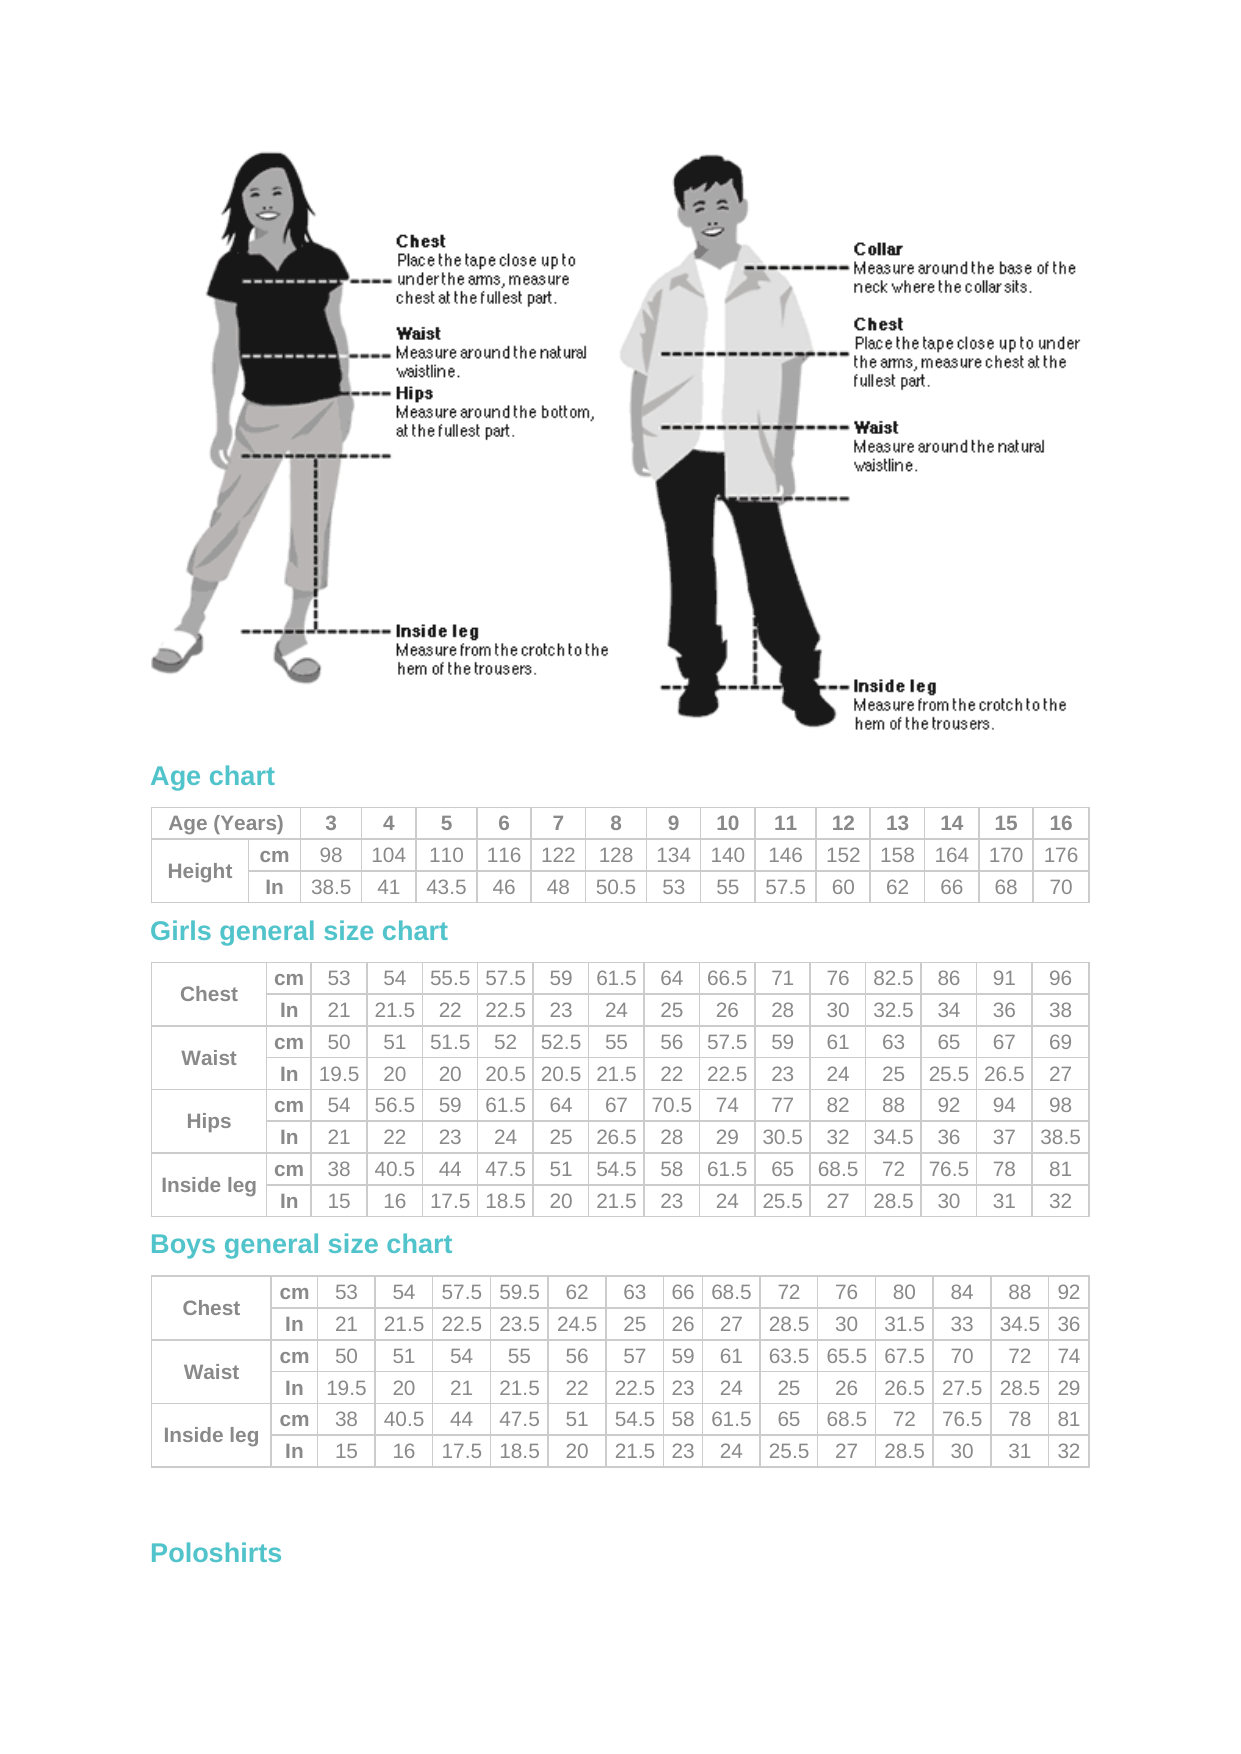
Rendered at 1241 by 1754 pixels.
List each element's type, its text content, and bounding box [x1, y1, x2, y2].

table_cell 47.5 [491, 1404, 547, 1434]
table_cell 56 [549, 1341, 605, 1371]
table_cell 72 [866, 1154, 920, 1184]
table_cell 50 [318, 1341, 374, 1371]
table_cell 55 [491, 1341, 547, 1371]
table_header 4 [362, 808, 415, 838]
table_header 62 [549, 1277, 605, 1307]
table_cell 170 [980, 840, 1032, 870]
table_cell cm [267, 1027, 310, 1057]
table_cell 61 [703, 1341, 759, 1371]
table_cell 69 [1033, 1027, 1088, 1057]
table_cell 26 [818, 1372, 875, 1402]
table_cell 51 [368, 1027, 422, 1057]
table_cell 66 [925, 872, 978, 902]
table_cell 104 [362, 840, 415, 870]
table_cell cm [267, 1154, 310, 1184]
table_cell 26 [664, 1309, 702, 1339]
table_cell 94 [977, 1090, 1031, 1120]
table_cell In [267, 1122, 310, 1152]
table_cell In [249, 872, 300, 902]
table_header 96 [1033, 963, 1088, 993]
table_cell In [272, 1436, 317, 1466]
table_cell 36 [1049, 1309, 1088, 1339]
table_cell 77 [756, 1090, 809, 1120]
table_cell 21 [312, 995, 366, 1025]
table_header 92 [1049, 1277, 1088, 1307]
table_header 61.5 [589, 963, 643, 993]
table_header 8 [586, 808, 646, 838]
table_cell 33 [934, 1309, 990, 1339]
table_cell 59 [664, 1341, 702, 1371]
table_cell 52.5 [534, 1027, 588, 1057]
table_cell 28.5 [866, 1186, 920, 1216]
table_header 12 [817, 808, 869, 838]
table_cell 44 [433, 1404, 490, 1434]
table_cell 25 [645, 995, 699, 1025]
table_cell 22.5 [433, 1309, 490, 1339]
table_header 5 [417, 808, 476, 838]
table_cell 152 [817, 840, 869, 870]
table_cell 70 [934, 1341, 990, 1371]
table_cell 26.5 [977, 1058, 1031, 1089]
table_cell 25 [761, 1372, 817, 1402]
table_cell 65 [922, 1027, 976, 1057]
table_header 54 [376, 1277, 432, 1307]
table_header 86 [922, 963, 976, 993]
table_cell 31.5 [876, 1309, 932, 1339]
table_cell 72 [992, 1341, 1048, 1371]
table_cell 16 [376, 1436, 432, 1466]
table_header 57.5 [433, 1277, 490, 1307]
table_cell In [272, 1309, 317, 1339]
table_cell 82 [811, 1090, 865, 1120]
table_cell 23.5 [491, 1309, 547, 1339]
table_cell 25 [866, 1058, 920, 1089]
table_cell 30 [818, 1309, 875, 1339]
table_cell 61.5 [703, 1404, 759, 1434]
table_cell 44 [423, 1154, 477, 1184]
table_cell 30 [934, 1436, 990, 1466]
table_cell 20 [376, 1372, 432, 1402]
table_cell 20.5 [534, 1058, 588, 1089]
table_cell 21.5 [589, 1058, 643, 1089]
table_header 66 [664, 1277, 702, 1307]
table_cell 24 [703, 1372, 759, 1402]
table_cell 28 [756, 995, 809, 1025]
table_header 88 [992, 1277, 1048, 1307]
table_cell 24 [703, 1436, 759, 1466]
table_cell 54 [312, 1090, 366, 1120]
table_cell 38 [1033, 995, 1088, 1025]
table_cell 32 [811, 1122, 865, 1152]
table_cell 67 [589, 1090, 643, 1120]
table_header cm [267, 963, 310, 993]
table_cell 176 [1034, 840, 1088, 870]
table_cell Hips [152, 1090, 266, 1152]
table_cell 88 [866, 1090, 920, 1120]
table_cell 30.5 [756, 1122, 809, 1152]
table_cell 57 [607, 1341, 663, 1371]
table_cell 29 [700, 1122, 754, 1152]
text Boys general size chart [150, 1217, 1090, 1260]
table_cell 32 [1033, 1186, 1088, 1216]
table_header Chest [152, 1277, 270, 1339]
table_cell 63 [866, 1027, 920, 1057]
table_cell 28.5 [992, 1372, 1048, 1402]
table_cell 78 [992, 1404, 1048, 1434]
table_cell 18.5 [491, 1436, 547, 1466]
table_cell 21 [312, 1122, 366, 1152]
table_cell 38 [312, 1154, 366, 1184]
table_cell 51.5 [423, 1027, 477, 1057]
table_cell 26.5 [876, 1372, 932, 1402]
table_cell 38 [318, 1404, 374, 1434]
table_header 13 [871, 808, 924, 838]
table_cell 81 [1033, 1154, 1088, 1184]
table_cell 27 [811, 1186, 865, 1216]
table_header 9 [647, 808, 700, 838]
table_cell 74 [1049, 1341, 1088, 1371]
table_cell 23 [664, 1372, 702, 1402]
table_cell 22 [549, 1372, 605, 1402]
table_cell 25 [534, 1122, 588, 1152]
table_header 91 [977, 963, 1031, 993]
table_cell 28.5 [761, 1309, 817, 1339]
table_cell 140 [701, 840, 754, 870]
table_cell 40.5 [368, 1154, 422, 1184]
table_header 11 [756, 808, 815, 838]
table_cell 37 [977, 1122, 1031, 1152]
table_cell 30 [811, 995, 865, 1025]
table_cell 47.5 [478, 1154, 532, 1184]
table_cell 81 [1049, 1404, 1088, 1434]
table_header 55.5 [423, 963, 477, 993]
table_header Age (Years) [152, 808, 300, 838]
table_cell 19.5 [312, 1058, 366, 1089]
table_cell 128 [586, 840, 646, 870]
table_cell 23 [645, 1186, 699, 1216]
table_header 84 [934, 1277, 990, 1307]
table_cell 78 [977, 1154, 1031, 1184]
table_cell 36 [922, 1122, 976, 1152]
table_cell 23 [664, 1436, 702, 1466]
table_cell 98 [1033, 1090, 1088, 1120]
table_cell In [272, 1372, 317, 1402]
table_cell 51 [534, 1154, 588, 1184]
table_cell 18.5 [478, 1186, 532, 1216]
table_cell 25.5 [761, 1436, 817, 1466]
table_cell 146 [756, 840, 815, 870]
table_cell 15 [312, 1186, 366, 1216]
table_cell 22.5 [700, 1058, 754, 1089]
table_cell 22 [368, 1122, 422, 1152]
table_cell 40.5 [376, 1404, 432, 1434]
table_cell 19.5 [318, 1372, 374, 1402]
table_cell 23 [423, 1122, 477, 1152]
table_cell 23 [534, 995, 588, 1025]
table_cell 20 [368, 1058, 422, 1089]
table_cell 65.5 [818, 1341, 875, 1371]
table_cell 63.5 [761, 1341, 817, 1371]
table_cell 41 [362, 872, 415, 902]
table_cell 76.5 [922, 1154, 976, 1184]
table_cell 158 [871, 840, 924, 870]
table_cell 20 [534, 1186, 588, 1216]
table_cell 60 [817, 872, 869, 902]
table_header 6 [478, 808, 530, 838]
table_header 80 [876, 1277, 932, 1307]
table_header 53 [318, 1277, 374, 1307]
table_cell cm [267, 1090, 310, 1120]
table_cell 54 [433, 1341, 490, 1371]
table_cell 56.5 [368, 1090, 422, 1120]
table_cell 31 [992, 1436, 1048, 1466]
table_header Chest [152, 963, 266, 1025]
table_cell 32 [1049, 1436, 1088, 1466]
table_cell 29 [1049, 1372, 1088, 1402]
table_cell 21.5 [376, 1309, 432, 1339]
table_cell In [267, 1058, 310, 1089]
table_cell 26 [700, 995, 754, 1025]
table_cell 68.5 [811, 1154, 865, 1184]
table_cell 74 [700, 1090, 754, 1120]
table_cell cm [272, 1404, 317, 1434]
table_cell 27 [818, 1436, 875, 1466]
table_cell 134 [647, 840, 700, 870]
table_cell In [267, 1186, 310, 1216]
table_cell 57.5 [756, 872, 815, 902]
table_cell 110 [417, 840, 476, 870]
table_header 71 [756, 963, 809, 993]
table_cell 67 [977, 1027, 1031, 1057]
table_cell 20 [423, 1058, 477, 1089]
table_cell 20 [549, 1436, 605, 1466]
table_header 82.5 [866, 963, 920, 993]
table_cell 61 [811, 1027, 865, 1057]
table_cell 56 [645, 1027, 699, 1057]
table_cell 22 [645, 1058, 699, 1089]
table_cell 64 [534, 1090, 588, 1120]
table_cell 52 [478, 1027, 532, 1057]
table_cell 51 [376, 1341, 432, 1371]
table_cell Inside leg [152, 1154, 266, 1216]
table_cell 26.5 [589, 1122, 643, 1152]
text Poloshirts [150, 1526, 1090, 1568]
table_header 3 [301, 808, 361, 838]
table_cell 17.5 [433, 1436, 490, 1466]
table_cell 34 [922, 995, 976, 1025]
table_cell In [267, 995, 310, 1025]
table_header 63 [607, 1277, 663, 1307]
table_header 76 [818, 1277, 875, 1307]
table_cell 21.5 [607, 1436, 663, 1466]
table_header 16 [1034, 808, 1088, 838]
table_cell 23 [756, 1058, 809, 1089]
table_cell 48 [532, 872, 585, 902]
table_cell 36 [977, 995, 1031, 1025]
table_header 66.5 [700, 963, 754, 993]
table_cell 68 [980, 872, 1032, 902]
table_cell 21.5 [368, 995, 422, 1025]
table_header 64 [645, 963, 699, 993]
table_cell 164 [925, 840, 978, 870]
table_cell 27 [703, 1309, 759, 1339]
table_cell 57.5 [700, 1027, 754, 1057]
table_cell 46 [478, 872, 530, 902]
table_cell Waist [152, 1341, 270, 1402]
table_header cm [272, 1277, 317, 1307]
table_cell 72 [876, 1404, 932, 1434]
table_header 57.5 [478, 963, 532, 993]
text Girls general size chart [150, 903, 1090, 946]
table_cell 98 [301, 840, 361, 870]
table_cell 32.5 [866, 995, 920, 1025]
table_cell 122 [532, 840, 585, 870]
table_cell 25.5 [756, 1186, 809, 1216]
table_cell 68.5 [818, 1404, 875, 1434]
table_cell 22.5 [478, 995, 532, 1025]
table_cell 31 [977, 1186, 1031, 1216]
table_cell 34.5 [992, 1309, 1048, 1339]
table_cell 27 [1033, 1058, 1088, 1089]
table_header 59.5 [491, 1277, 547, 1307]
table_cell 59 [756, 1027, 809, 1057]
table_header 53 [312, 963, 366, 993]
table_cell 24 [589, 995, 643, 1025]
table_cell 76.5 [934, 1404, 990, 1434]
table_cell 22.5 [607, 1372, 663, 1402]
text Age chart [150, 748, 1090, 791]
table_cell 70 [1034, 872, 1088, 902]
table_cell cm [249, 840, 300, 870]
table_cell 27.5 [934, 1372, 990, 1402]
table_cell 17.5 [423, 1186, 477, 1216]
table_cell 28.5 [876, 1436, 932, 1466]
table_cell 65 [761, 1404, 817, 1434]
table_header 72 [761, 1277, 817, 1307]
table_cell 59 [423, 1090, 477, 1120]
table_cell 61.5 [478, 1090, 532, 1120]
table_cell 62 [871, 872, 924, 902]
table_cell 50.5 [586, 872, 646, 902]
table_cell 43.5 [417, 872, 476, 902]
table_header 7 [532, 808, 585, 838]
table_cell 38.5 [301, 872, 361, 902]
table_header 14 [925, 808, 978, 838]
table_cell 15 [318, 1436, 374, 1466]
table_cell 21 [318, 1309, 374, 1339]
table_cell 24.5 [549, 1309, 605, 1339]
table_cell 54.5 [589, 1154, 643, 1184]
table_cell Height [152, 840, 248, 902]
table_cell 28 [645, 1122, 699, 1152]
table_header 15 [980, 808, 1032, 838]
table_cell 25 [607, 1309, 663, 1339]
table_header 59 [534, 963, 588, 993]
table_cell 34.5 [866, 1122, 920, 1152]
table_cell 22 [423, 995, 477, 1025]
table_cell 38.5 [1033, 1122, 1088, 1152]
table_cell 67.5 [876, 1341, 932, 1371]
table_cell 58 [645, 1154, 699, 1184]
table_header 76 [811, 963, 865, 993]
table_header 10 [701, 808, 754, 838]
table_cell 55 [589, 1027, 643, 1057]
table_cell 30 [922, 1186, 976, 1216]
table_cell 61.5 [700, 1154, 754, 1184]
table_cell Inside leg [152, 1404, 270, 1466]
table_cell 21 [433, 1372, 490, 1402]
table_cell 21.5 [491, 1372, 547, 1402]
table_cell 58 [664, 1404, 702, 1434]
table_cell Waist [152, 1027, 266, 1089]
table_cell 116 [478, 840, 530, 870]
table_cell 55 [701, 872, 754, 902]
table_cell 50 [312, 1027, 366, 1057]
table_header 54 [368, 963, 422, 993]
table_cell 24 [478, 1122, 532, 1152]
table_cell 65 [756, 1154, 809, 1184]
table_cell 16 [368, 1186, 422, 1216]
table_cell 53 [647, 872, 700, 902]
table_cell 54.5 [607, 1404, 663, 1434]
table_cell cm [272, 1341, 317, 1371]
table_cell 24 [811, 1058, 865, 1089]
table_header 68.5 [703, 1277, 759, 1307]
table_cell 21.5 [589, 1186, 643, 1216]
table_cell 20.5 [478, 1058, 532, 1089]
table_cell 51 [549, 1404, 605, 1434]
table_cell 92 [922, 1090, 976, 1120]
table_cell 70.5 [645, 1090, 699, 1120]
table_cell 25.5 [922, 1058, 976, 1089]
table_cell 24 [700, 1186, 754, 1216]
